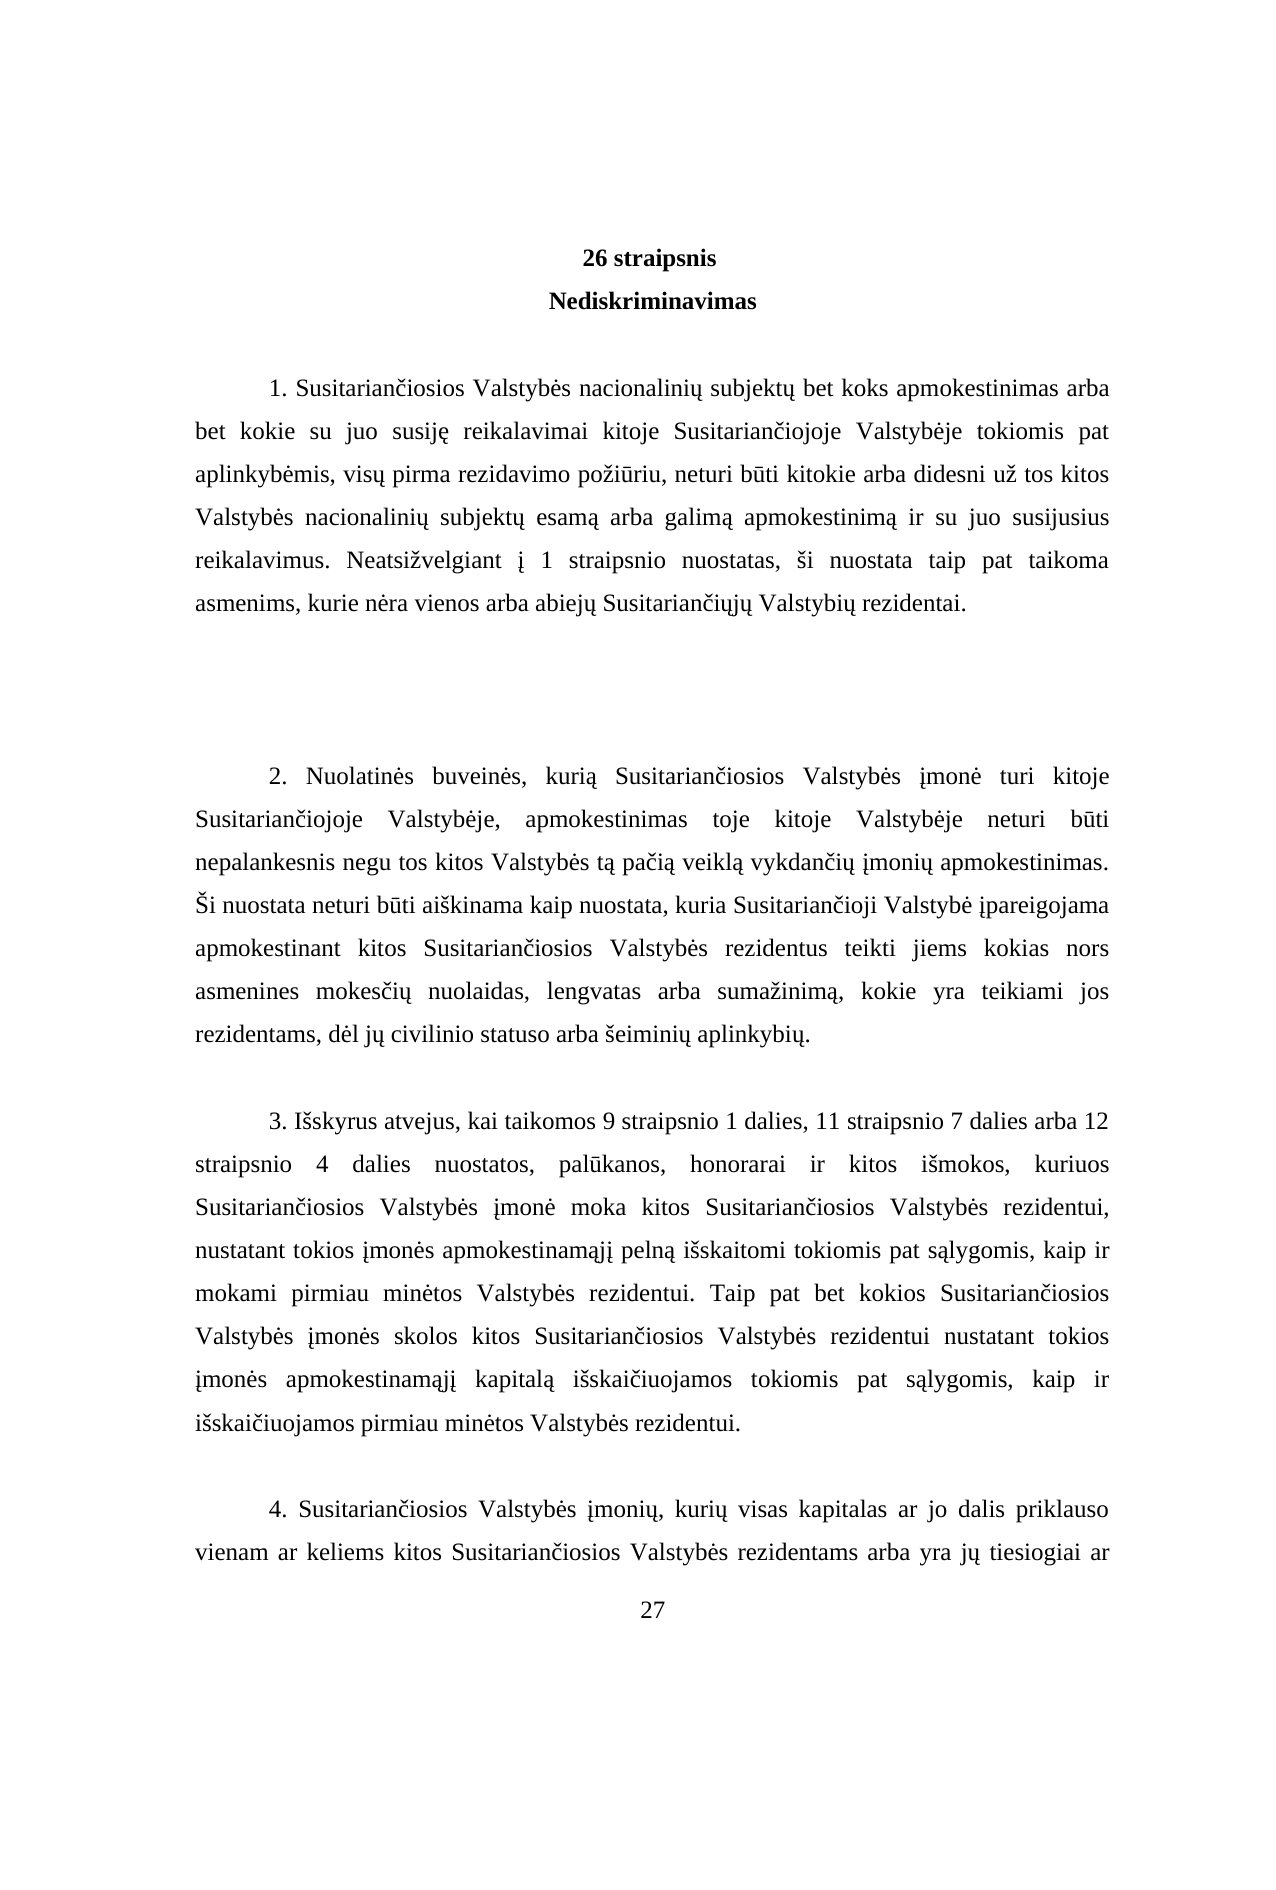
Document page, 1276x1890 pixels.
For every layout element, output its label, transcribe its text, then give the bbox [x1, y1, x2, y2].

text Nediskriminavimas [195, 286, 1110, 315]
text 1. Susitariančiosios Valstybės nacionalinių subjektų bet koks apmokestinimas arba bet kokie su juo susiję reikalavimai kitoje Susitariančiojoje Valstybėje tokiomis pat aplinkybėmis, visų pirma rezidavimo požiūriu, neturi būti kitokie arba didesni už tos kitos Valstybės nacionalinių subjektų esamą arba galimą apmokestinimą ir su juo susijusius reikalavimus. Neatsižvelgiant į 1 straipsnio nuostatas, ši nuostata taip pat taikoma asmenims, kurie nėra vienos arba abiejų Susitariančiųjų Valstybių rezidentai. [195, 373, 1110, 617]
text 26 straipsnis [195, 243, 1110, 272]
text 4. Susitariančiosios Valstybės įmonių, kurių visas kapitalas ar jo dalis priklauso vienam ar keliems kitos Susitariančiosios Valstybės rezidentams arba yra jų tiesiogiai ar [195, 1494, 1110, 1566]
text 2. Nuolatinės buveinės, kurią Susitariančiosios Valstybės įmonė turi kitoje Susitariančiojoje Valstybėje, apmokestinimas toje kitoje Valstybėje neturi būti nepalankesnis negu tos kitos Valstybės tą pačią veiklą vykdančių įmonių apmokestinimas. Ši nuostata neturi būti aiškinama kaip nuostata, kuria Susitariančioji Valstybė įpareigojama apmokestinant kitos Susitariančiosios Valstybės rezidentus teikti jiems kokias nors asmenines mokesčių nuolaidas, lengvatas arba sumažinimą, kokie yra teikiami jos rezidentams, dėl jų civilinio statuso arba šeiminių aplinkybių. [195, 761, 1110, 1048]
text 3. Išskyrus atvejus, kai taikomos 9 straipsnio 1 dalies, 11 straipsnio 7 dalies arba 12 straipsnio 4 dalies nuostatos, palūkanos, honorarai ir kitos išmokos, kuriuos Susitariančiosios Valstybės įmonė moka kitos Susitariančiosios Valstybės rezidentui, nustatant tokios įmonės apmokestinamąjį pelną išskaitomi tokiomis pat sąlygomis, kaip ir mokami pirmiau minėtos Valstybės rezidentui. Taip pat bet kokios Susitariančiosios Valstybės įmonės skolos kitos Susitariančiosios Valstybės rezidentui nustatant tokios įmonės apmokestinamąjį kapitalą išskaičiuojamos tokiomis pat sąlygomis, kaip ir išskaičiuojamos pirmiau minėtos Valstybės rezidentui. [195, 1106, 1110, 1436]
